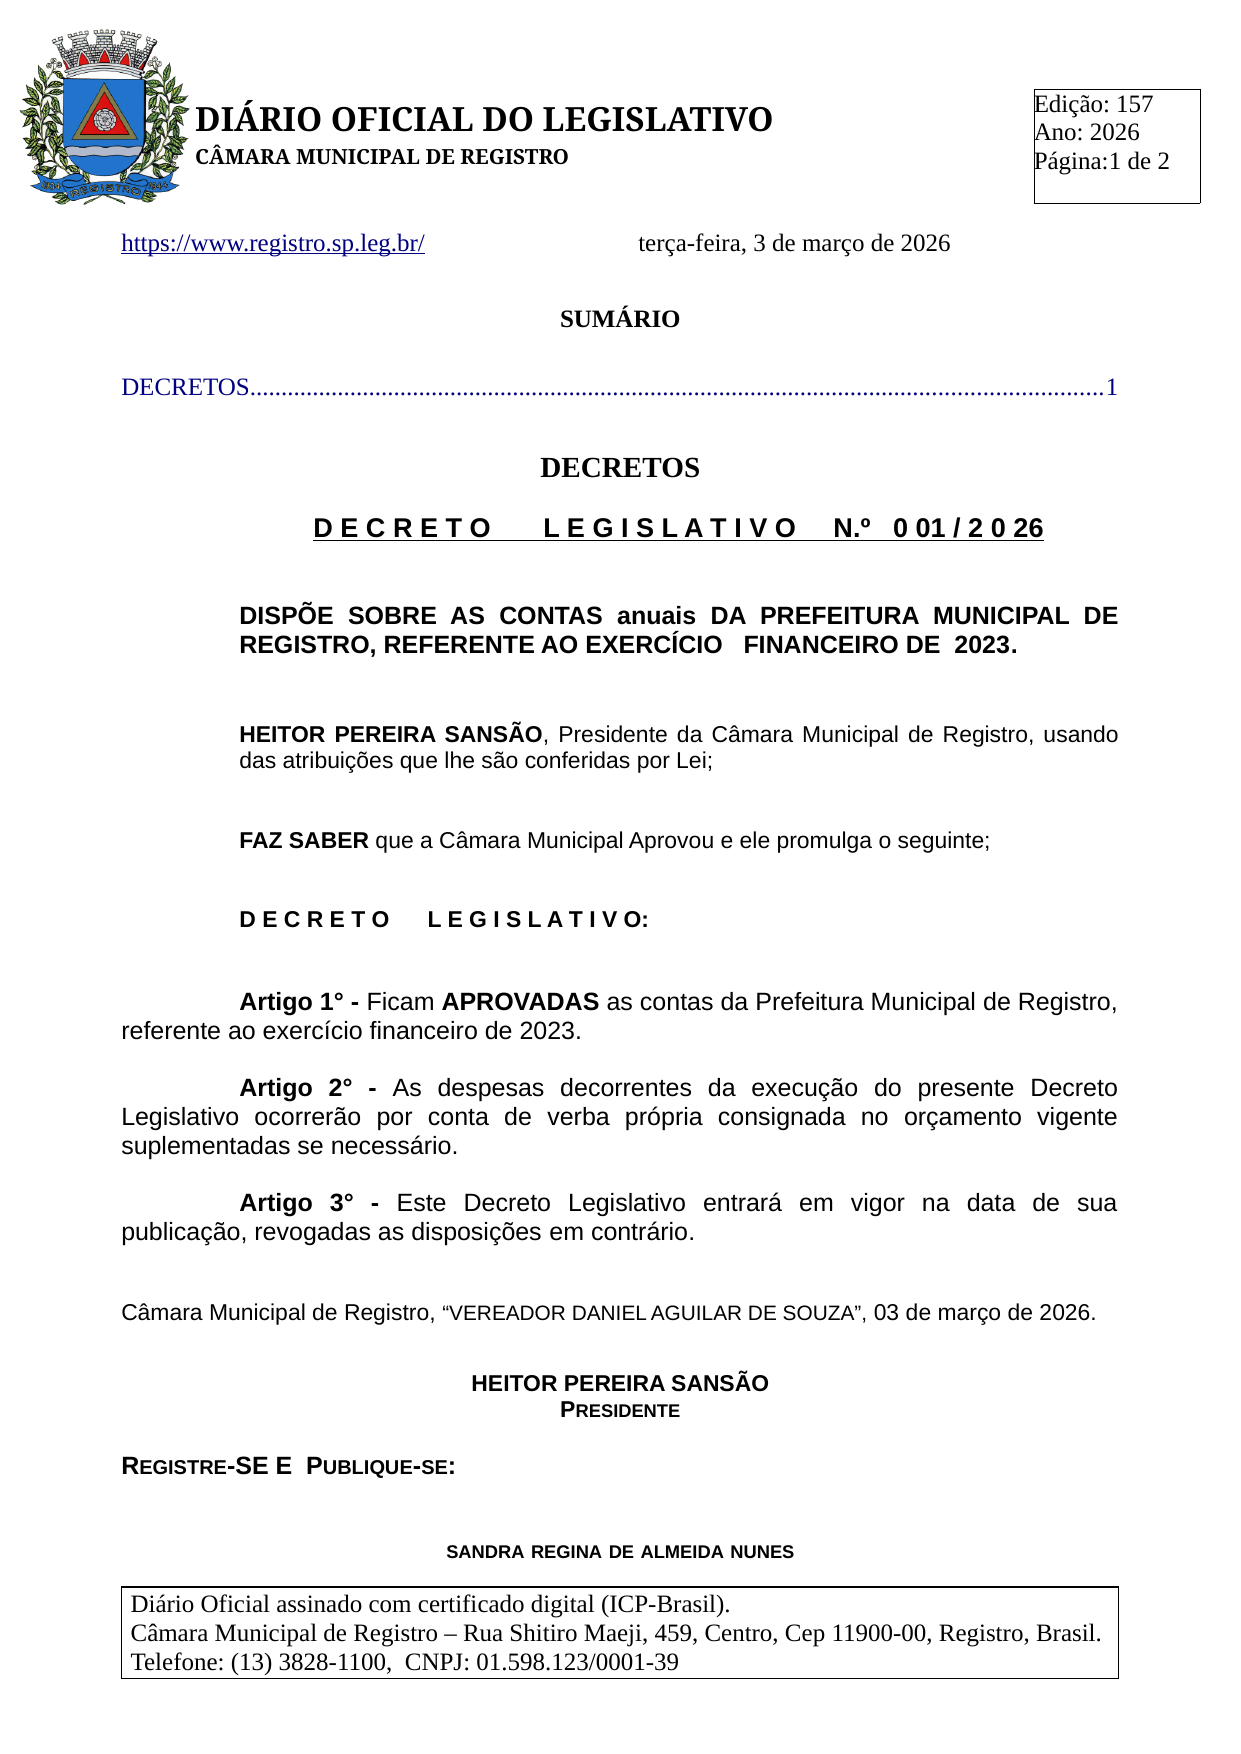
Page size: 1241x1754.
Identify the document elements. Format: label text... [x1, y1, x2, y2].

subtitle DISPÕE SOBRE AS CONTAS anuais DA PREFEITURA MUNICIPAL DE REGISTRO, REFERENTE AO EXERCÍCIO FINANCEIRO DE 2023. [239, 601, 1119, 659]
text sandra regina de almeida nunes [121, 1537, 1119, 1564]
picture [15, 23, 194, 210]
text Artigo 3° - Este Decreto Legislativo entrará em vigor na data de sua publicação, revogadas as disposições em contrário. [121, 1188, 1119, 1246]
subtitle D E C R E T O L E G I S L A T I V O N.º 0 01 / 2 0 26 [313, 512, 1119, 544]
subtitle Presidente [121, 1396, 1119, 1422]
text DECRETOS 1 [121, 372, 1119, 401]
text DECRETOS [121, 450, 1119, 484]
text D E C R E T O L E G I S L A T I V O: [239, 906, 1119, 932]
text Heitor pereira sansão, Presidente da Câmara Municipal de Registro, usando das atribuições que lhe são conferidas por Lei; [239, 721, 1119, 774]
text Artigo 1° - Ficam APROVADAS as contas da Prefeitura Municipal de Registro, referente ao exercício financeiro de 2023. [121, 987, 1119, 1044]
text FAZ SABER que a Câmara Municipal Aprovou e ele promulga o seguinte; [239, 827, 1119, 853]
text Artigo 2° - As despesas decorrentes da execução do presente Decreto Legislativo ocorrerão por conta de verba própria consignada no orçamento vigente suplementadas se necessário. [121, 1073, 1119, 1159]
text HEITOR PEREIRA SANSÃO [121, 1370, 1119, 1396]
text Câmara Municipal de Registro, “VEREADOR DANIEL AGUILAR DE SOUZA”, 03 de março de 2026. [121, 1298, 1119, 1325]
text Registre-SE E Publique-se: [121, 1451, 1119, 1480]
text SUMÁRIO [121, 304, 1119, 333]
